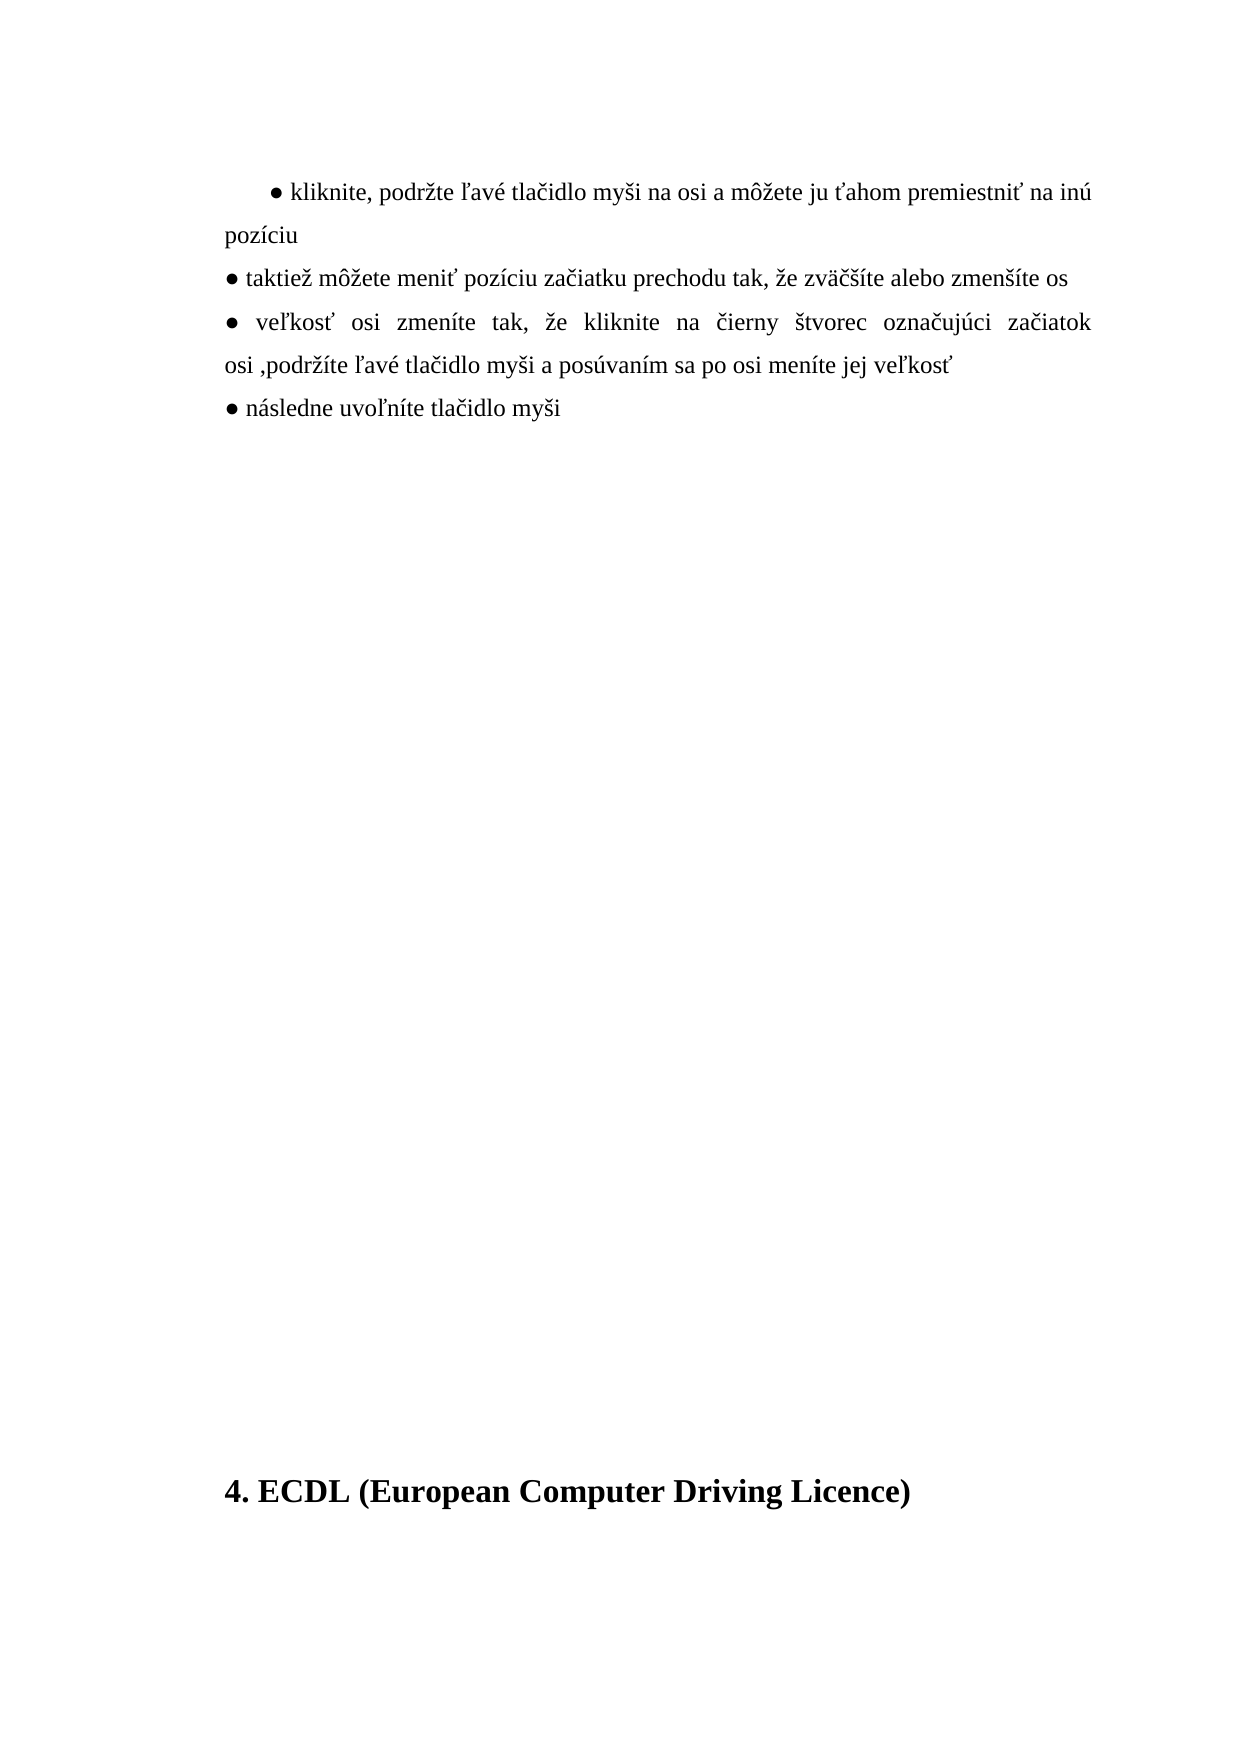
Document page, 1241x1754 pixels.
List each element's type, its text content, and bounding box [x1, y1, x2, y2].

text 4. ECDL (European Computer Driving Licence) [224, 1471, 1093, 1509]
text ● kliknite, podržte ľavé tlačidlo myši na osi a môžete ju ťahom premiestniť na inú pozíciu [224, 177, 1093, 249]
text ● veľkosť osi zmeníte tak, že kliknite na čierny štvorec označujúci začiatok osi ,podržíte ľavé tlačidlo myši a posúvaním sa po osi meníte jej veľkosť [224, 307, 1093, 378]
text ● následne uvoľníte tlačidlo myši [224, 393, 1093, 422]
text ● taktiež môžete meniť pozíciu začiatku prechodu tak, že zväčšíte alebo zmenšíte os [224, 263, 1093, 292]
